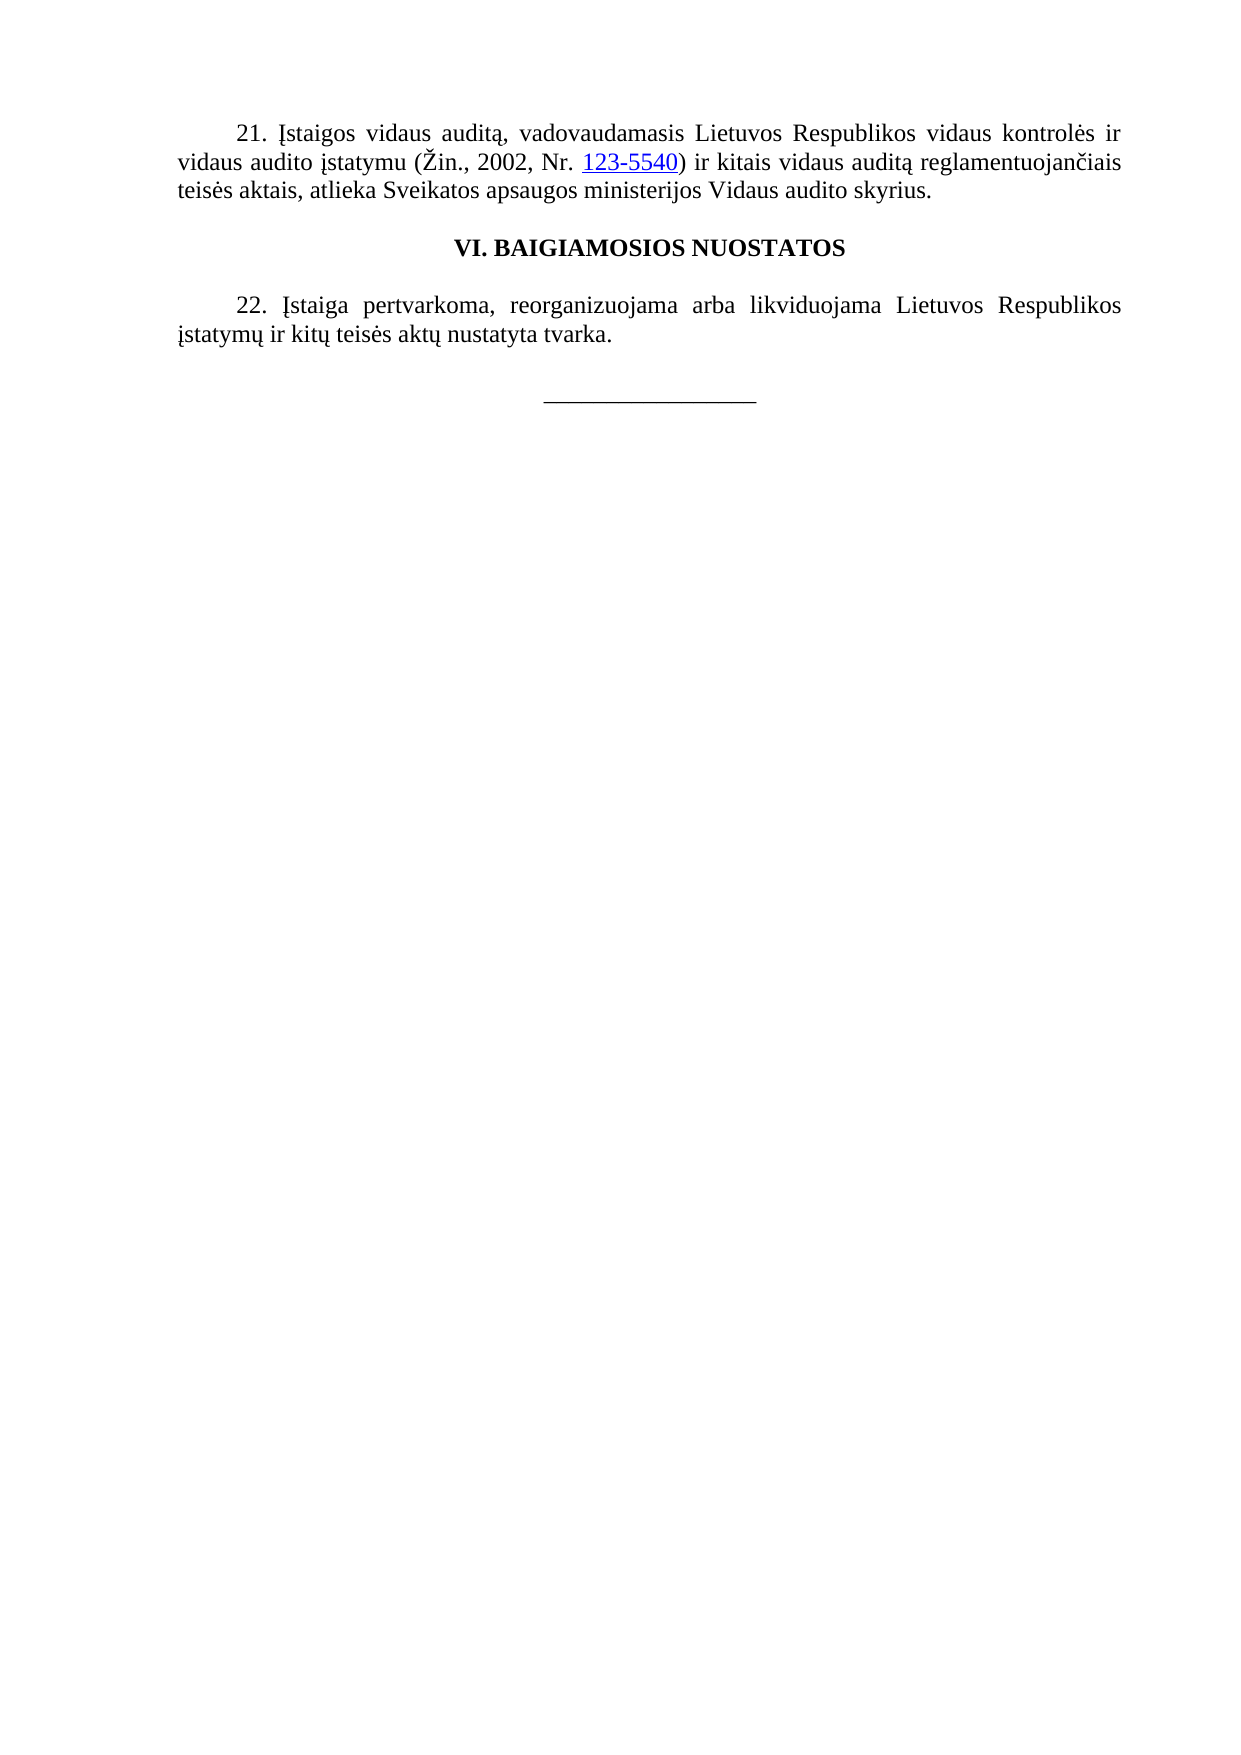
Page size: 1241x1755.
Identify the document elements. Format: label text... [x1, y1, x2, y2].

text 21. Įstaigos vidaus auditą, vadovaudamasis Lietuvos Respublikos vidaus kontrolės ir vidaus audito įstatymu (Žin., 2002, Nr. 123-5540) ir kitais vidaus auditą reglamentuojančiais teisės aktais, atlieka Sveikatos apsaugos ministerijos Vidaus audito skyrius. [177, 118, 1122, 204]
text _________________ [177, 377, 1122, 406]
text VI. BAIGIAMOSIOS NUOSTATOS [177, 233, 1122, 262]
text 22. Įstaiga pertvarkoma, reorganizuojama arba likviduojama Lietuvos Respublikos įstatymų ir kitų teisės aktų nustatyta tvarka. [177, 291, 1122, 348]
